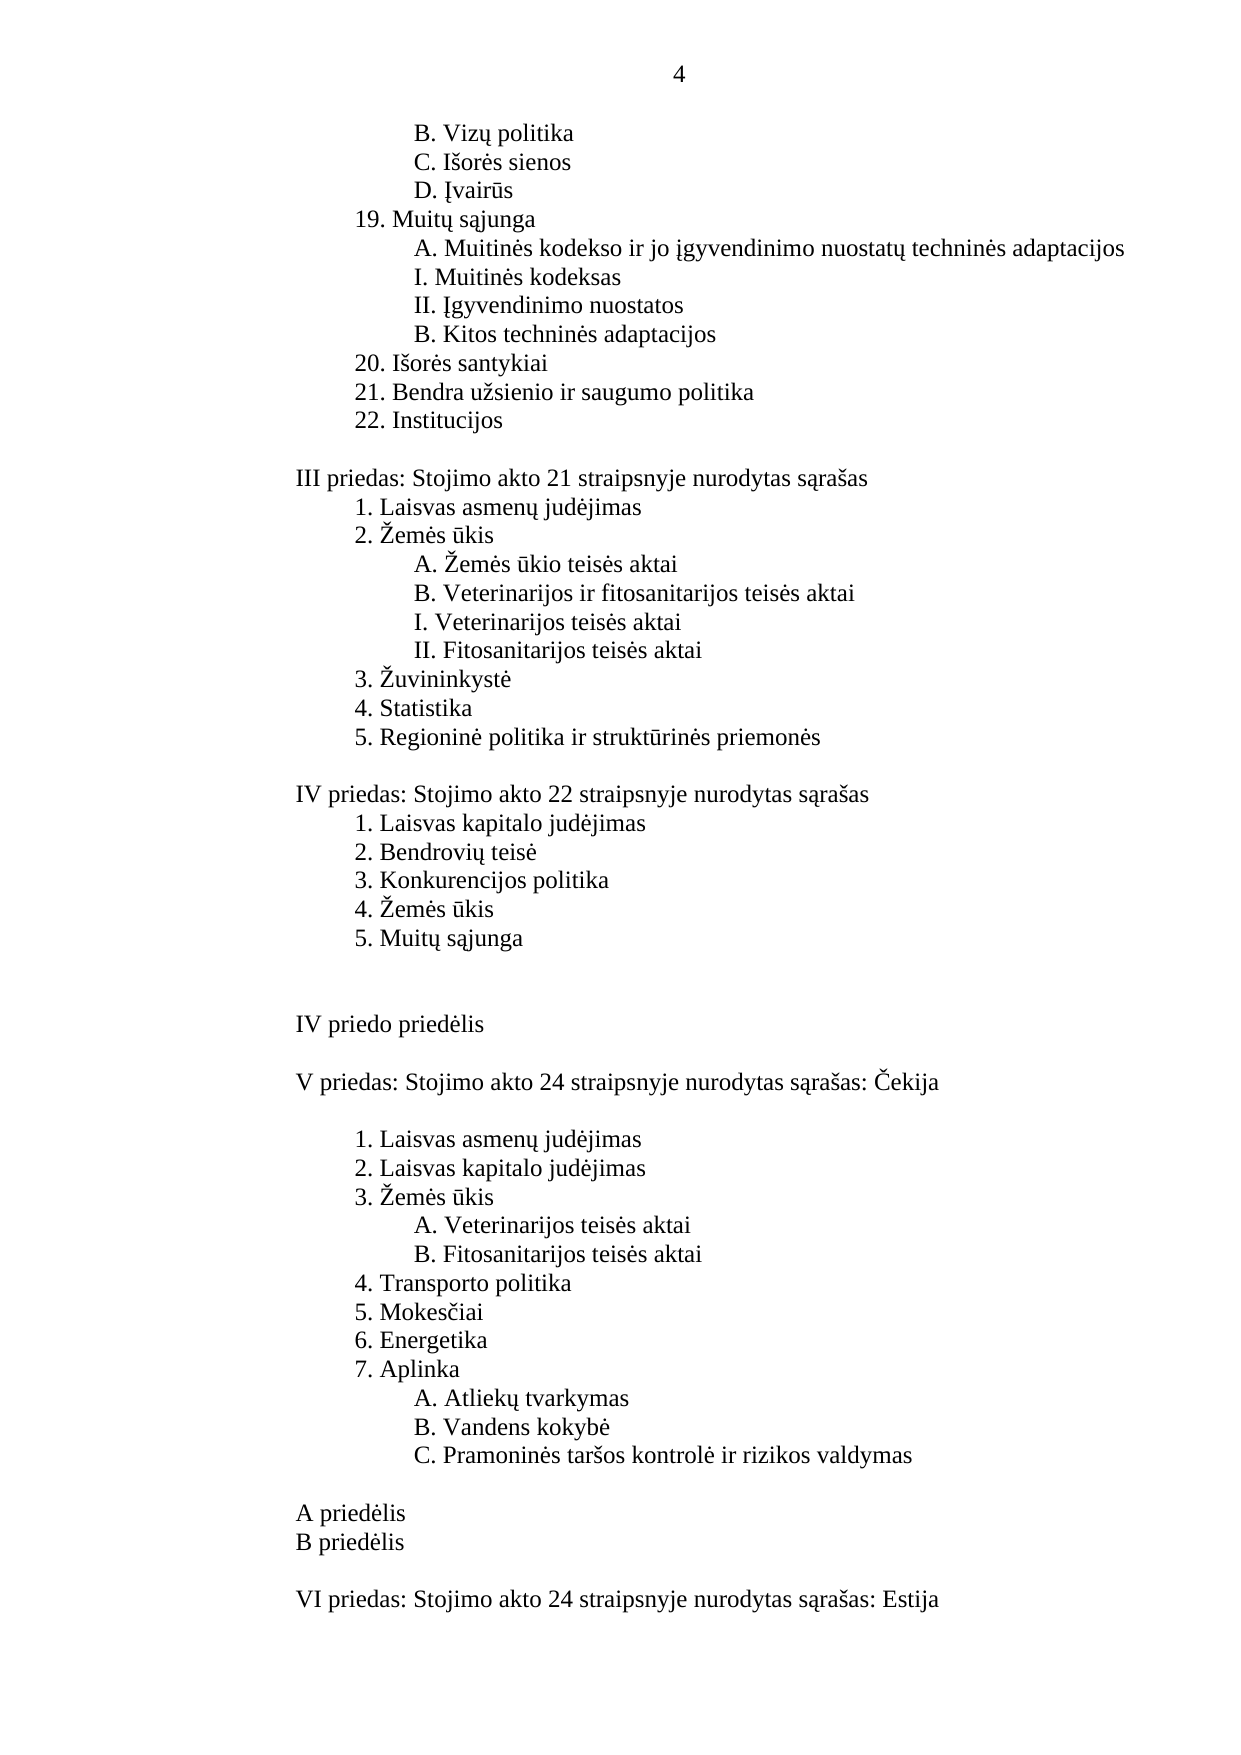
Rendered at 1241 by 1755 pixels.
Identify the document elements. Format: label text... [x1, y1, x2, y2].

text II. Fitosanitarijos teisės aktai [413, 636, 1181, 664]
text A priedėlis [295, 1498, 1181, 1527]
text 4. Statistika [354, 693, 1181, 722]
text 2. Laisvas kapitalo judėjimas [354, 1153, 1181, 1182]
text B priedėlis [295, 1527, 1181, 1556]
text 19. Muitų sąjunga [354, 204, 1181, 233]
text I. Muitinės kodeksas [413, 262, 1181, 291]
text C. Išorės sienos [413, 147, 1181, 176]
text 5. Regioninė politika ir struktūrinės priemonės [354, 722, 1181, 751]
text VI priedas: Stojimo akto 24 straipsnyje nurodytas sąrašas: Estija [295, 1584, 1181, 1613]
text A. Veterinarijos teisės aktai [413, 1211, 1181, 1239]
text 3. Konkurencijos politika [354, 866, 1181, 894]
text B. Kitos techninės adaptacijos [413, 319, 1181, 348]
text 4. Žemės ūkis [354, 894, 1181, 923]
text C. Pramoninės taršos kontrolė ir rizikos valdymas [413, 1441, 1181, 1469]
text A. Atliekų tvarkymas [413, 1383, 1181, 1412]
text A. Žemės ūkio teisės aktai [413, 549, 1181, 578]
text 2. Bendrovių teisė [354, 837, 1181, 866]
text B. Vizų politika [413, 118, 1181, 147]
text 5. Muitų sąjunga [354, 923, 1181, 952]
text 7. Aplinka [354, 1354, 1181, 1383]
text 5. Mokesčiai [354, 1297, 1181, 1326]
text IV priedo priedėlis [295, 1009, 1181, 1038]
text I. Veterinarijos teisės aktai [413, 607, 1181, 636]
text B. Veterinarijos ir fitosanitarijos teisės aktai [413, 578, 1181, 607]
text IV priedas: Stojimo akto 22 straipsnyje nurodytas sąrašas [295, 779, 1181, 808]
text D. Įvairūs [413, 176, 1181, 204]
text 1. Laisvas kapitalo judėjimas [354, 808, 1181, 837]
text II. Įgyvendinimo nuostatos [413, 291, 1181, 319]
text 6. Energetika [354, 1326, 1181, 1354]
text 3. Žemės ūkis [354, 1182, 1181, 1211]
text 1. Laisvas asmenų judėjimas [354, 492, 1181, 521]
text 3. Žuvininkystė [354, 664, 1181, 693]
text 2. Žemės ūkis [354, 521, 1181, 549]
text III priedas: Stojimo akto 21 straipsnyje nurodytas sąrašas [295, 463, 1181, 492]
text A. Muitinės kodekso ir jo įgyvendinimo nuostatų techninės adaptacijos [413, 233, 1181, 262]
text 1. Laisvas asmenų judėjimas [354, 1124, 1181, 1153]
text 4. Transporto politika [354, 1268, 1181, 1297]
text B. Fitosanitarijos teisės aktai [413, 1239, 1181, 1268]
text 21. Bendra užsienio ir saugumo politika [354, 377, 1181, 406]
text 22. Institucijos [354, 406, 1181, 434]
text 20. Išorės santykiai [354, 348, 1181, 377]
text V priedas: Stojimo akto 24 straipsnyje nurodytas sąrašas: Čekija [295, 1067, 1181, 1096]
text B. Vandens kokybė [413, 1412, 1181, 1441]
